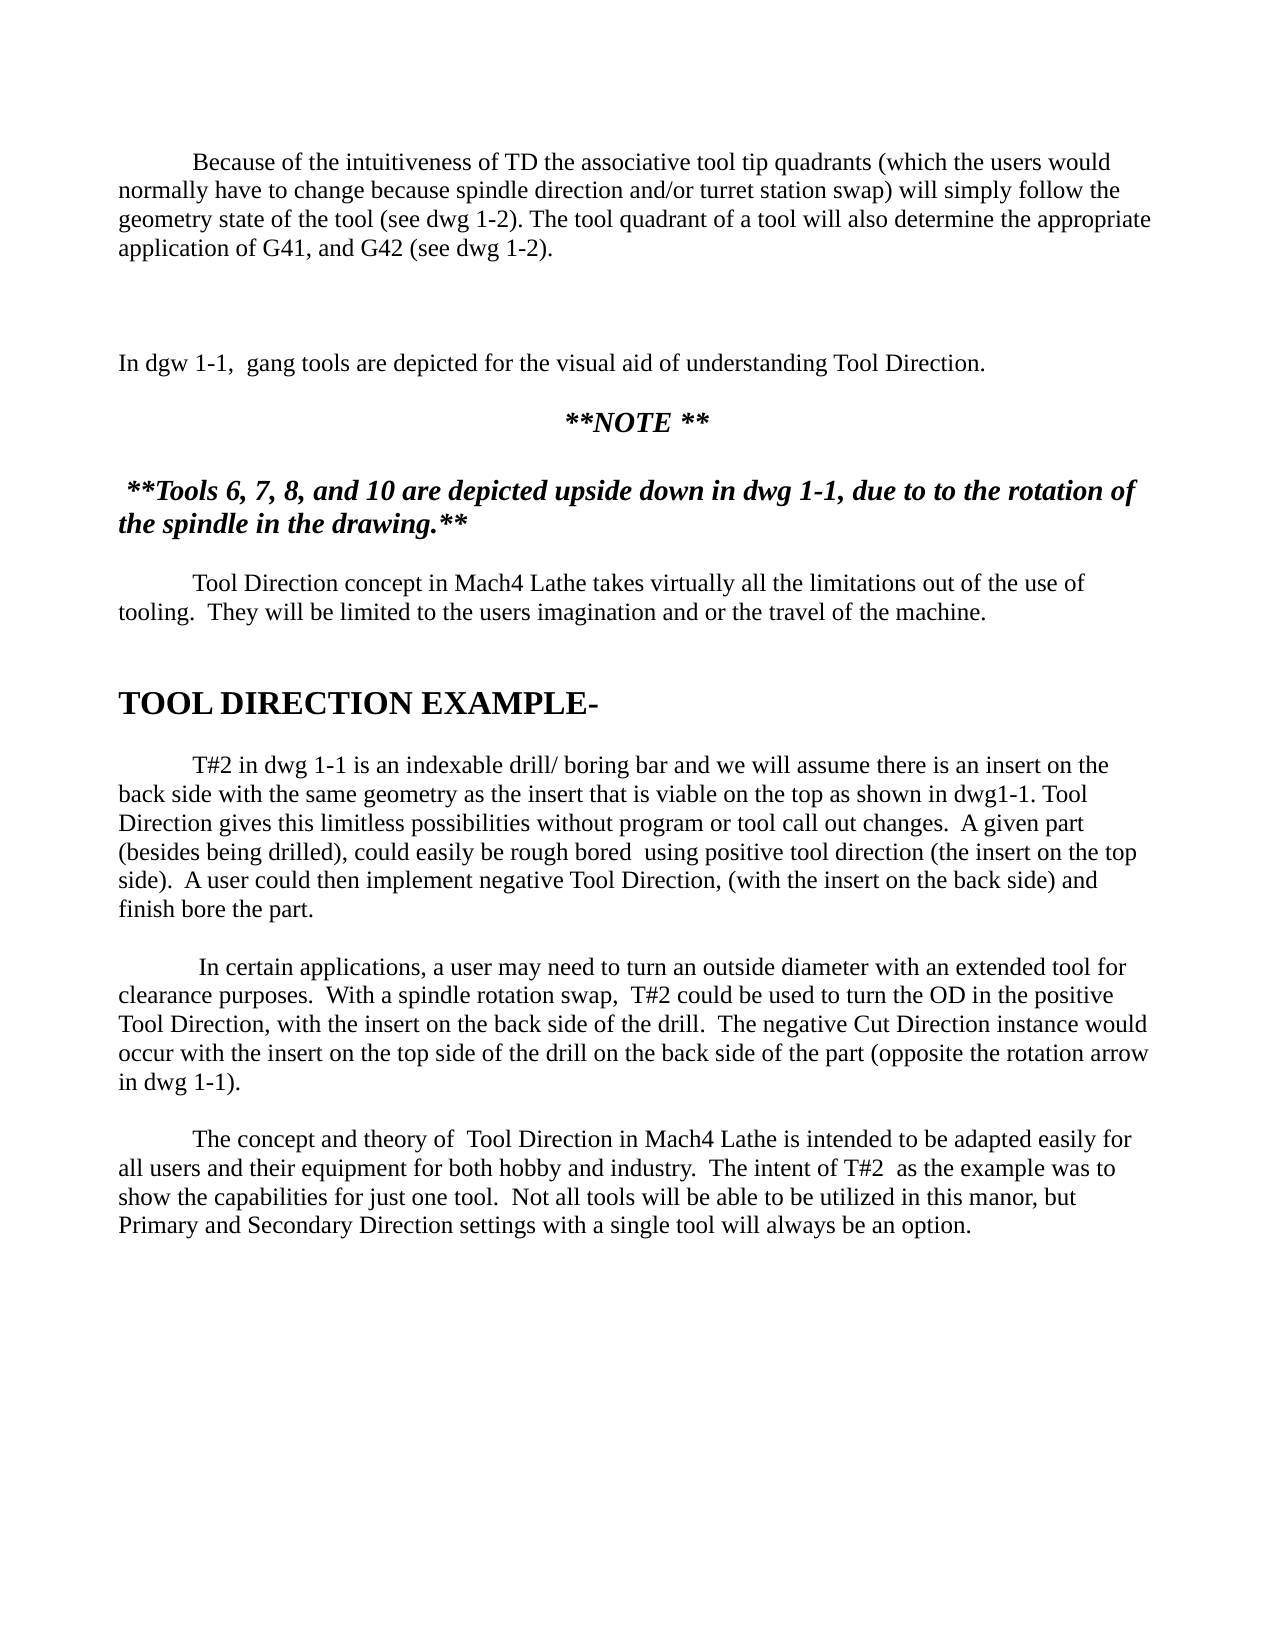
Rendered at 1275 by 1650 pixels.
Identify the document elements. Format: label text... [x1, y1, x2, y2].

text In certain applications, a user may need to turn an outside diameter with an extended tool for clearance purposes. With a spindle rotation swap, T#2 could be used to turn the OD in the positive Tool Direction, with the insert on the back side of the drill. The negative Cut Direction instance would occur with the insert on the top side of the drill on the back side of the part (opposite the rotation arrow in dwg 1-1). [118, 952, 1157, 1096]
text Tool Direction concept in Mach4 Lathe takes virtually all the limitations out of the use of tooling. They will be limited to the users imagination and or the travel of the machine. [118, 568, 1157, 626]
text The concept and theory of Tool Direction in Mach4 Lathe is intended to be adapted easily for all users and their equipment for both hobby and industry. The intent of T#2 as the example was to show the capabilities for just one tool. Not all tools will be able to be utilized in this manor, but Primary and Secondary Direction settings with a single tool will always be an option. [118, 1124, 1157, 1239]
text Because of the intuitiveness of TD the associative tool tip quadrants (which the users would normally have to change because spindle direction and/or turret station swap) will simply follow the geometry state of the tool (see dwg 1-2). The tool quadrant of a tool will also determine the appropriate application of G41, and G42 (see dwg 1-2). [118, 147, 1157, 262]
text In dgw 1-1, gang tools are depicted for the visual aid of understanding Tool Direction. [118, 348, 1157, 377]
text T#2 in dwg 1-1 is an indexable drill/ boring bar and we will assume there is an insert on the back side with the same geometry as the insert that is viable on the top as shown in dwg1-1. Tool Direction gives this limitless possibilities without program or tool call out changes. A given part (besides being drilled), could easily be rough bored using positive tool direction (the insert on the top side). A user could then implement negative Tool Direction, (with the insert on the back side) and finish bore the part. [118, 751, 1157, 923]
text **Tools 6, 7, 8, and 10 are depicted upside down in dwg 1-1, due to to the rotation of the spindle in the drawing.** [118, 473, 1157, 540]
text TOOL DIRECTION EXAMPLE- [118, 683, 1157, 722]
text **NOTE ** [118, 406, 1157, 439]
